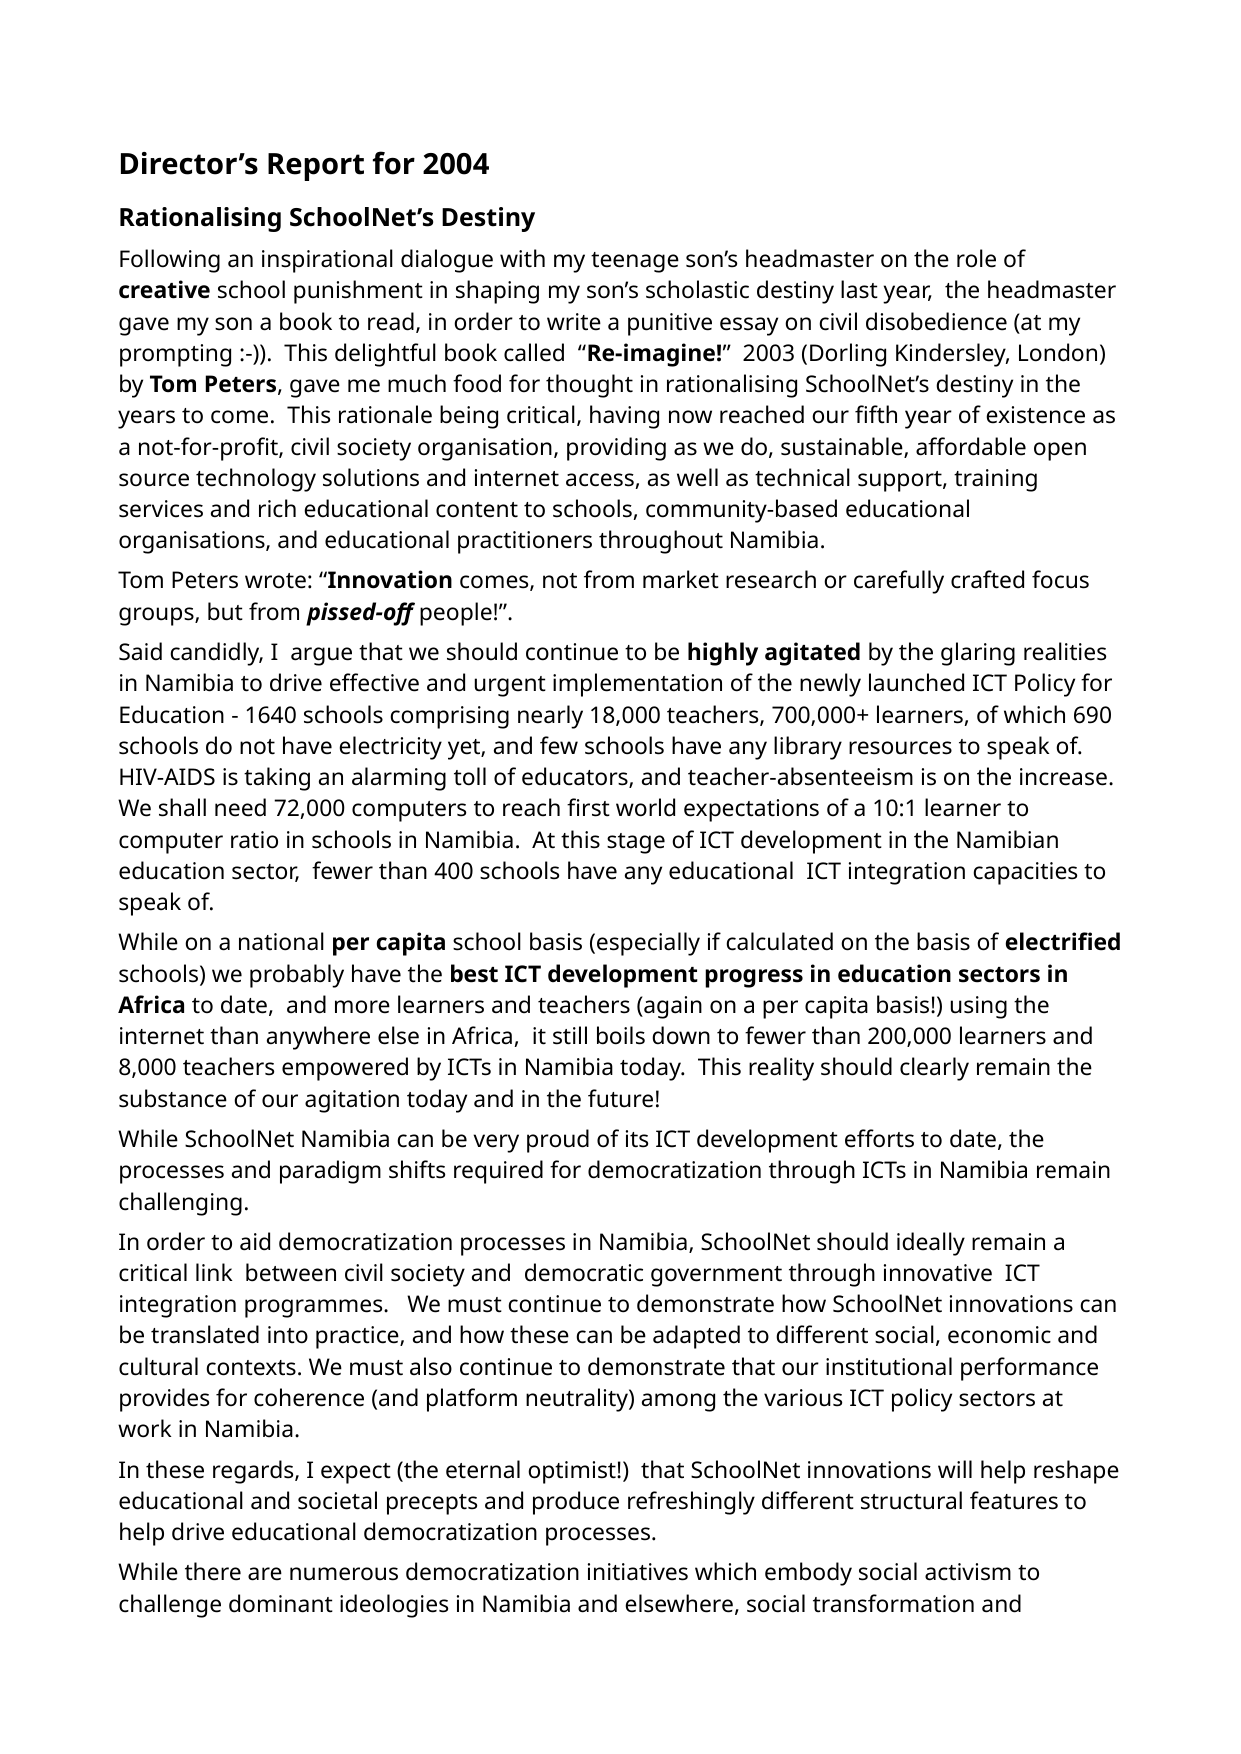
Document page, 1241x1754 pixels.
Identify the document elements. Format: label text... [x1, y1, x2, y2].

text While SchoolNet Namibia can be very proud of its ICT development efforts to date, the processes and paradigm shifts required for democratization through ICTs in Namibia remain challenging. [118, 1123, 1122, 1217]
subtitle Director’s Report for 2004 [118, 143, 1122, 183]
text Said candidly, I argue that we should continue to be highly agitated by the glaring realities in Namibia to drive effective and urgent implementation of the newly launched ICT Policy for Education - 1640 schools comprising nearly 18,000 teachers, 700,000+ learners, of which 690 schools do not have electricity yet, and few schools have any library resources to speak of. HIV-AIDS is taking an alarming toll of educators, and teacher-absenteeism is on the increase. We shall need 72,000 computers to reach first world expectations of a 10:1 learner to computer ratio in schools in Namibia. At this stage of ICT development in the Namibian education sector, fewer than 400 schools have any educational ICT integration capacities to speak of. [118, 636, 1122, 917]
text Following an inspirational dialogue with my teenage son’s headmaster on the role of creative school punishment in shaping my son’s scholastic destiny last year, the headmaster gave my son a book to read, in order to write a punitive essay on civil disobedience (at my prompting :-)). This delightful book called “Re-imagine!” 2003 (Dorling Kindersley, London) by Tom Peters, gave me much food for thought in rationalising SchoolNet’s destiny in the years to come. This rationale being critical, having now reached our fifth year of existence as a not-for-profit, civil society organisation, providing as we do, sustainable, affordable open source technology solutions and internet access, as well as technical support, training services and rich educational content to schools, community-based educational organisations, and educational practitioners throughout Namibia. [118, 243, 1122, 555]
text Tom Peters wrote: “Innovation comes, not from market research or carefully crafted focus groups, but from pissed-off people!”. [118, 564, 1122, 627]
subtitle Rationalising SchoolNet’s Destiny [118, 200, 1122, 234]
text In these regards, I expect (the eternal optimist!) that SchoolNet innovations will help reshape educational and societal precepts and produce refreshingly different structural features to help drive educational democratization processes. [118, 1453, 1122, 1547]
text While on a national per capita school basis (especially if calculated on the basis of electrified schools) we probably have the best ICT development progress in education sectors in Africa to date, and more learners and teachers (again on a per capita basis!) using the internet than anywhere else in Africa, it still boils down to fewer than 200,000 learners and 8,000 teachers empowered by ICTs in Namibia today. This reality should clearly remain the substance of our agitation today and in the future! [118, 926, 1122, 1114]
text While there are numerous democratization initiatives which embody social activism to challenge dominant ideologies in Namibia and elsewhere, social transformation and [118, 1556, 1122, 1619]
text In order to aid democratization processes in Namibia, SchoolNet should ideally remain a critical link between civil society and democratic government through innovative ICT integration programmes. We must continue to demonstrate how SchoolNet innovations can be translated into practice, and how these can be adapted to different social, economic and cultural contexts. We must also continue to demonstrate that our institutional performance provides for coherence (and platform neutrality) among the various ICT policy sectors at work in Namibia. [118, 1226, 1122, 1444]
